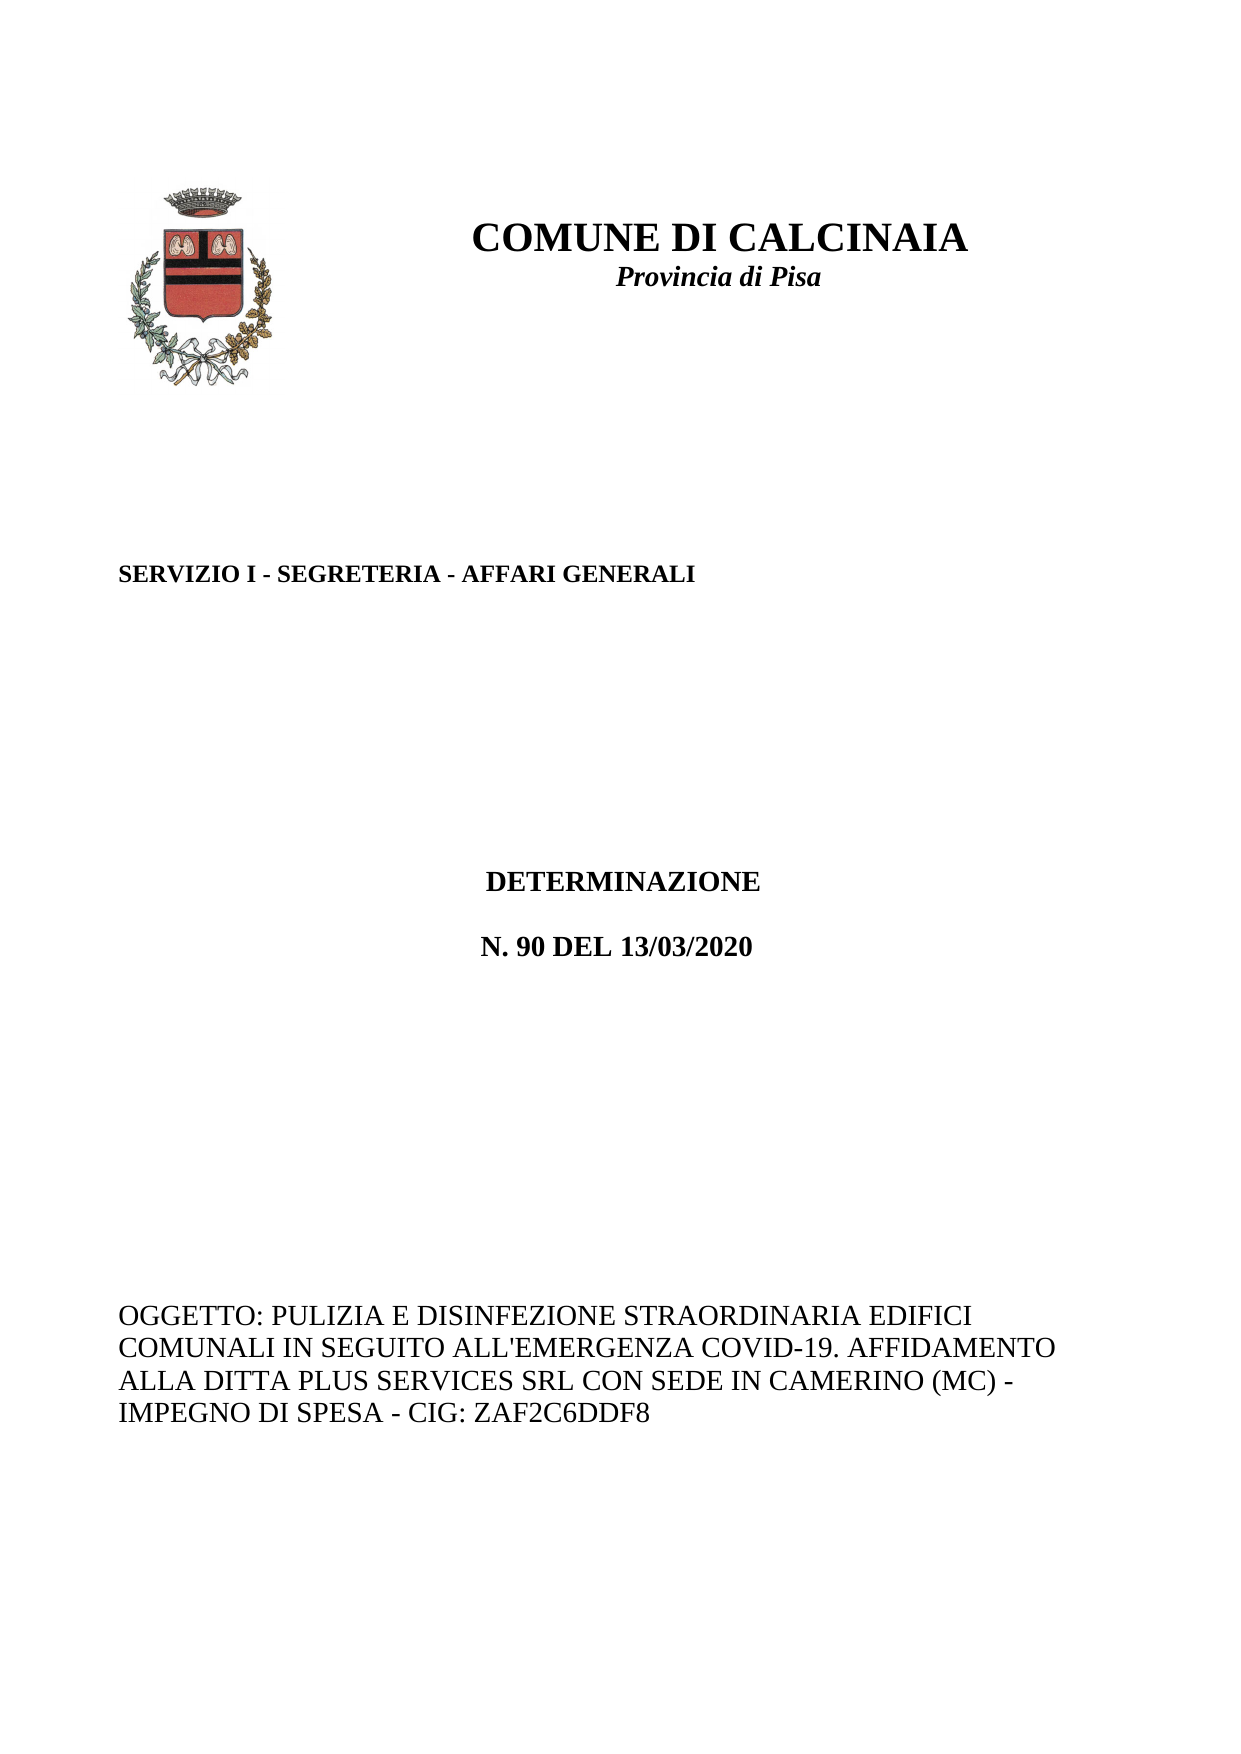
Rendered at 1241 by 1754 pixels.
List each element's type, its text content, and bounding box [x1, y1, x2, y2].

table_header [111, 177, 118, 394]
table_header [286, 177, 310, 394]
text OGGETTO: PULIZIA E DISINFEZIONE STRAORDINARIA EDIFICI COMUNALI IN SEGUITO ALL'EMERGENZA COVID-19. AFFIDAMENTO ALLA DITTA PLUS SERVICES SRL CON SEDE IN CAMERINO (MC) - IMPEGNO DI SPESA - CIG: ZAF2C6DDF8 [118, 1299, 1122, 1428]
table_header COMUNE DI CALCINAIA Provincia di Pisa [310, 177, 1129, 394]
text DETERMINAZIONE [118, 865, 1122, 898]
text SERVIZIO I - SEGRETERIA - AFFARI GENERALI [118, 561, 1122, 588]
text N. 90 DEL 13/03/2020 [118, 930, 1122, 962]
